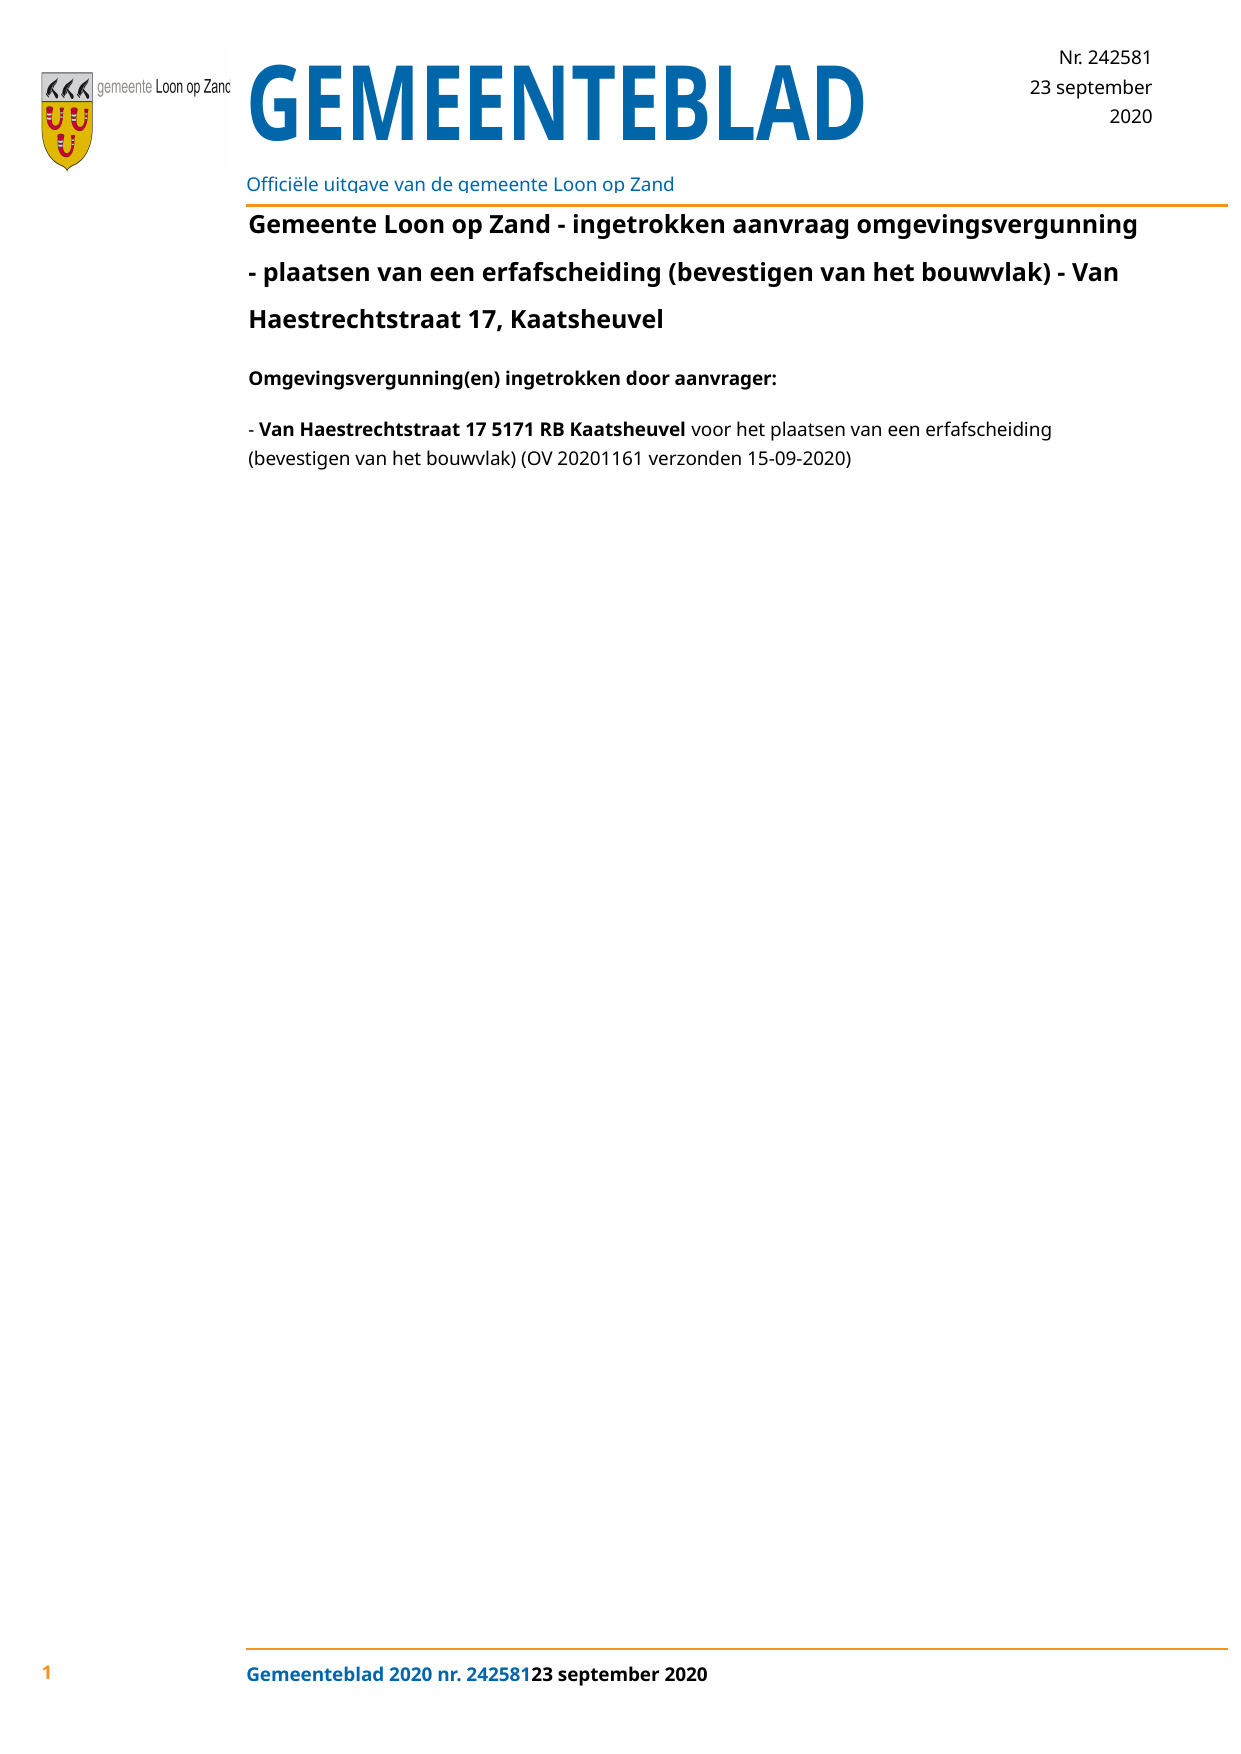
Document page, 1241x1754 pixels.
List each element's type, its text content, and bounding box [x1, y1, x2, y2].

text Gemeente Loon op Zand - ingetrokken aanvraag omgevingsvergunning - plaatsen van een erfafscheiding (bevestigen van het bouwvlak) - Van Haestrechtstraat 17, Kaatsheuvel [248, 207, 1152, 336]
text Omgevingsvergunning(en) ingetrokken door aanvrager: [248, 366, 1152, 391]
picture [41, 47, 231, 172]
text - Van Haestrechtstraat 17 5171 RB Kaatsheuvel voor het plaatsen van een erfafscheiding (bevestigen van het bouwvlak) (OV 20201161 verzonden 15-09-2020) [248, 416, 1152, 471]
